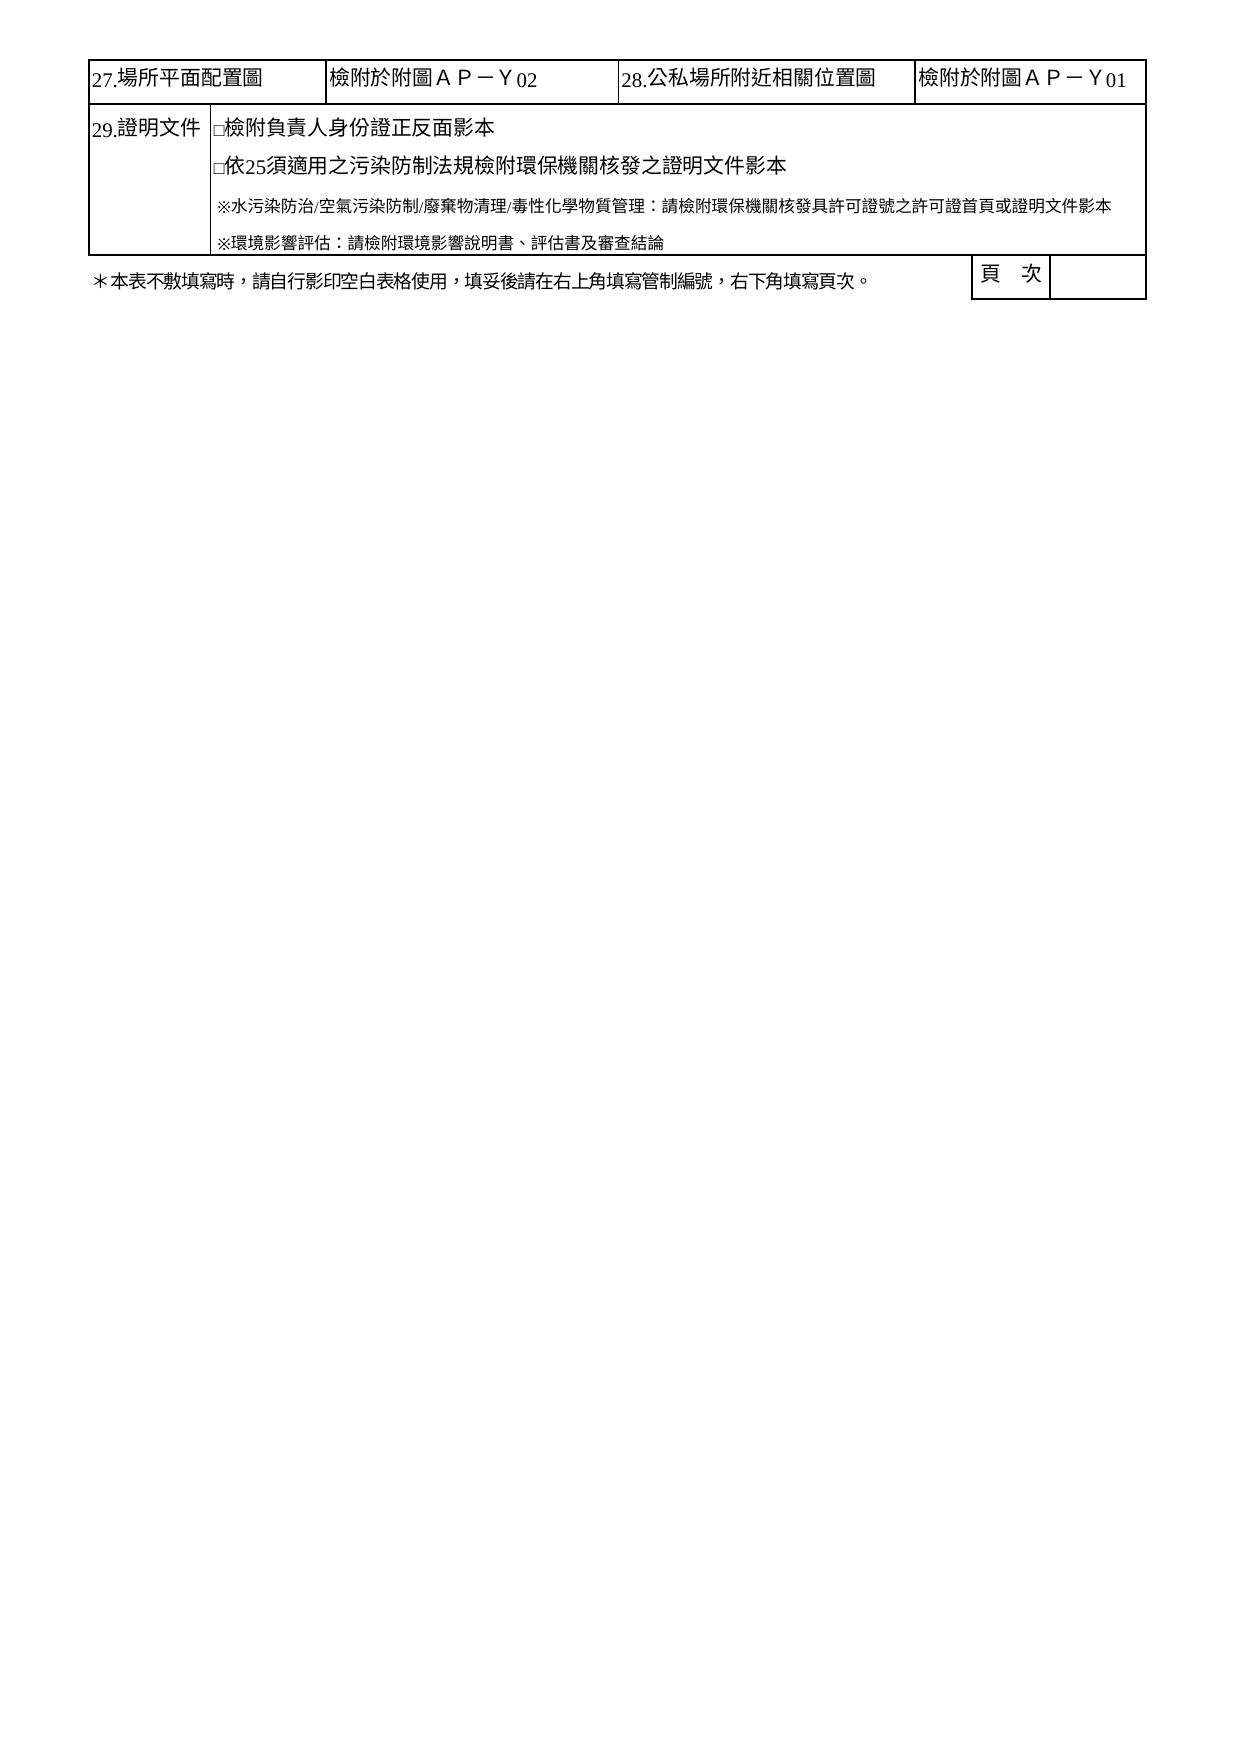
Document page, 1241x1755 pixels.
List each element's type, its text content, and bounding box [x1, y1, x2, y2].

table_cell 27.場所平面配置圖 [90, 61, 325, 103]
table_cell [1051, 256, 1145, 298]
table_cell [1147, 59, 1163, 103]
table_cell 檢附於附圖ＡＰ－Ｙ02 [327, 61, 618, 103]
table_cell □檢附負責人身份證正反面影本 □依25須適用之污染防制法規檢附環保機關核發之證明文件影本 ※水污染防治/空氣污染防制/廢棄物清理/毒性化學物質管理：請檢附環保機關核發具許可證號之許可證首頁或證明文件影本 ※環境影響評估：請檢附環境影響說明書、評估書及審查結論 [211, 105, 1145, 254]
table_cell [1147, 103, 1163, 254]
table_cell 28.公私場所附近相關位置圖 [619, 61, 914, 103]
table_cell 頁 次 [973, 256, 1049, 298]
table_cell ＊本表不敷填寫時，請自行影印空白表格使用，填妥後請在右上角填寫管制編號，右下角填寫頁次。 [89, 256, 971, 298]
table_cell 29.證明文件 [90, 105, 210, 254]
table_cell 檢附於附圖ＡＰ－Ｙ01 [916, 61, 1145, 103]
table_cell [1147, 254, 1163, 298]
